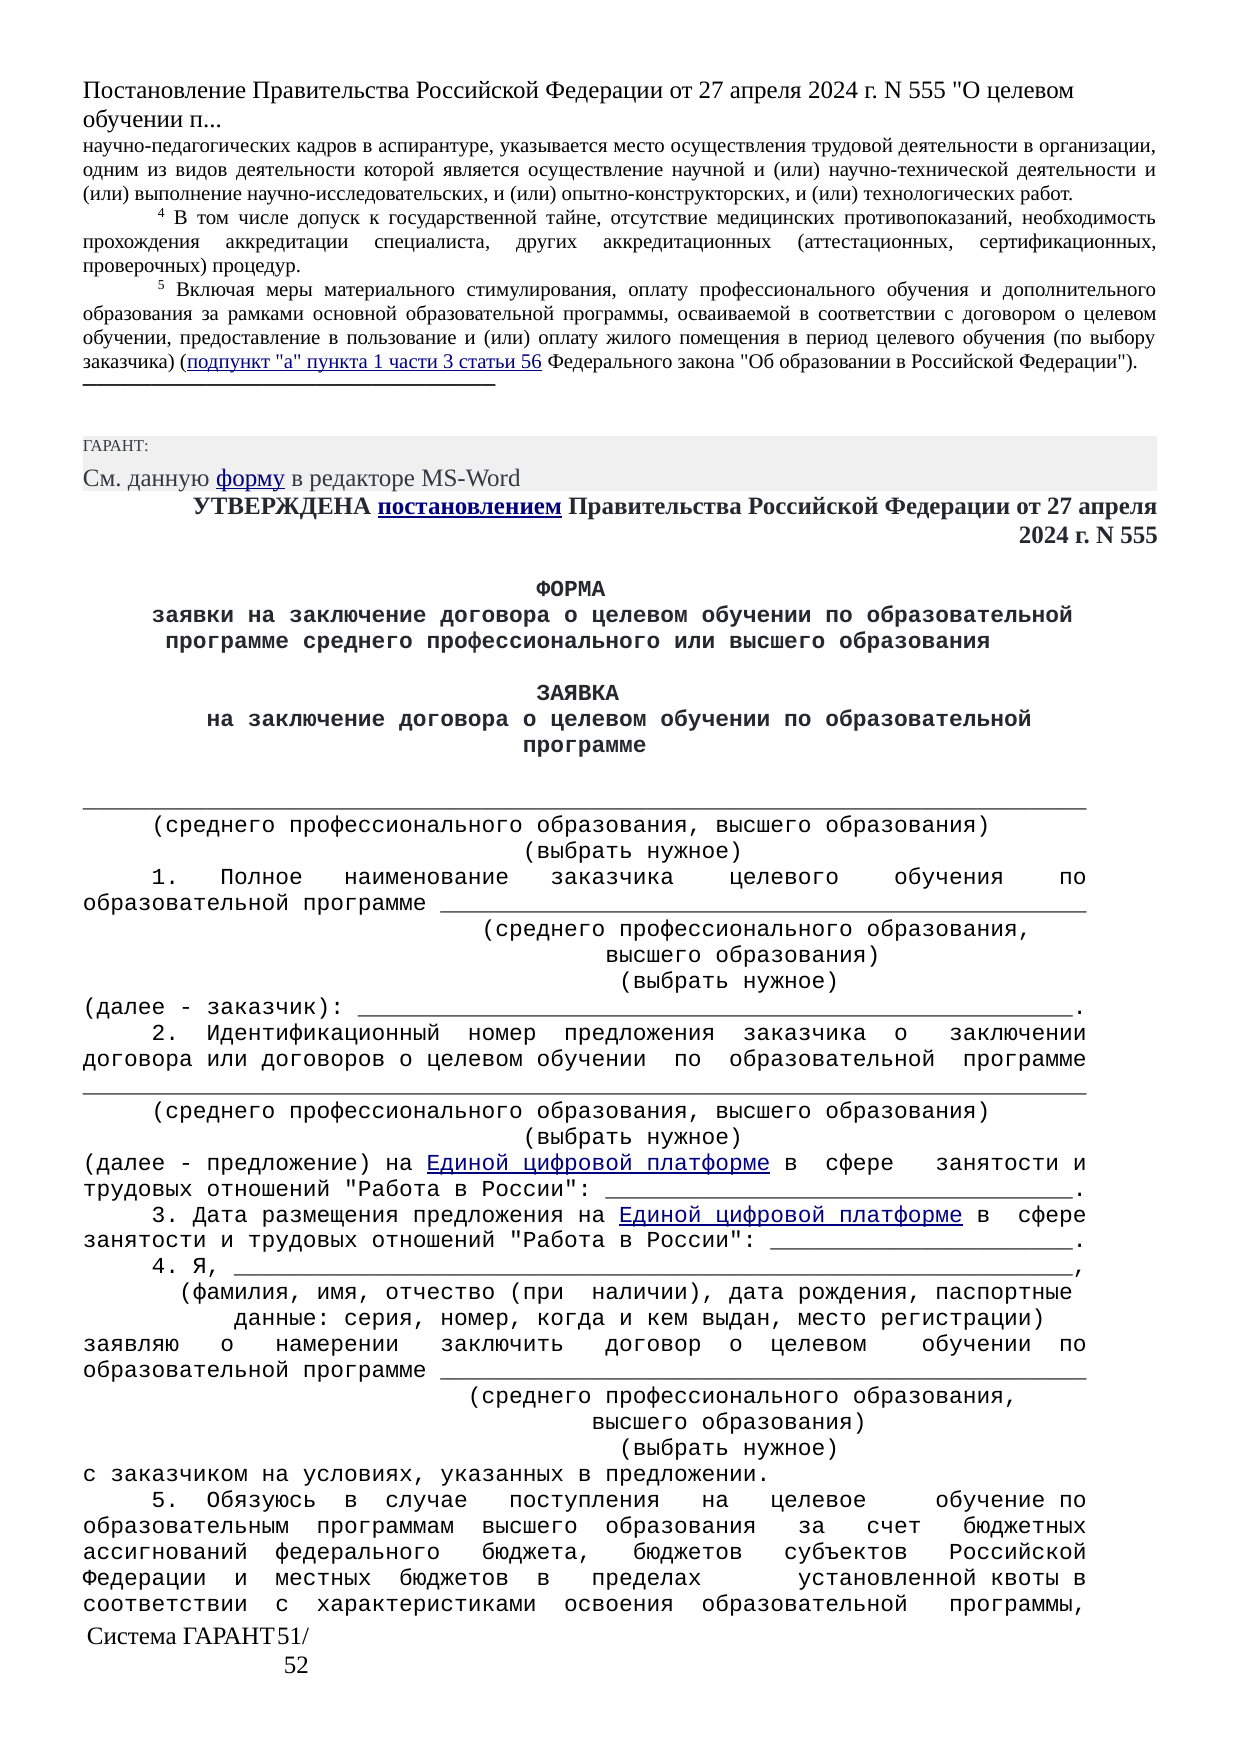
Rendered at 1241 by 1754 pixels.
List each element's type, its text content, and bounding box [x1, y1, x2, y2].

text с заказчиком на условиях, указанных в предложении. [83, 1462, 1157, 1488]
text 5. Обязуюсь в случае поступления на целевое обучение по [83, 1488, 1157, 1514]
text (среднего профессионального образования, высшего образования) [83, 1099, 1157, 1125]
text (далее - предложение) на Единой цифровой платформе в сфере занятости и [83, 1151, 1157, 1177]
text ФОРМА [83, 578, 1157, 603]
text (выбрать нужное) [83, 969, 1157, 995]
text ────────────────────────────── [83, 373, 1157, 399]
text _________________________________________________________________________ [83, 788, 1157, 814]
text УТВЕРЖДЕНА постановлением Правительства Российской Федерации от 27 апреля 2024 г. N 555 [83, 491, 1157, 549]
text 5 Включая меры материального стимулирования, оплату профессионального обучения и дополнительного образования за рамками основной образовательной программы, осваиваемой в соответствии с договором о целевом обучении, предоставление в пользование и (или) оплату жилого помещения в период целевого обучения (по выбору заказчика) (подпункт "а" пункта 1 части 3 статьи 56 Федерального закона "Об образовании в Российской Федерации"). [83, 277, 1157, 373]
text (среднего профессионального образования, [83, 918, 1157, 943]
text (фамилия, имя, отчество (при наличии), дата рождения, паспортные [83, 1281, 1157, 1307]
text (далее - заказчик): ____________________________________________________. [83, 995, 1157, 1021]
text данные: серия, номер, когда и кем выдан, место регистрации) [83, 1307, 1157, 1333]
text 4 В том числе допуск к государственной тайне, отсутствие медицинских противопоказаний, необходимость прохождения аккредитации специалиста, других аккредитационных (аттестационных, сертификационных, проверочных) процедур. [83, 205, 1157, 277]
text программе [83, 733, 1157, 759]
text (среднего профессионального образования, [83, 1384, 1157, 1410]
text трудовых отношений "Работа в России": __________________________________. [83, 1177, 1157, 1203]
text (выбрать нужное) [83, 1125, 1157, 1151]
text заявляю о намерении заключить договор о целевом обучении по [83, 1333, 1157, 1358]
text 4. Я, _____________________________________________________________, [83, 1255, 1157, 1281]
text См. данную форму в редакторе MS-Word [520, 463, 1157, 491]
text 3. Дата размещения предложения на Единой цифровой платформе в сфере [83, 1203, 1157, 1229]
text занятости и трудовых отношений "Работа в России": ______________________. [83, 1229, 1157, 1255]
text образовательным программам высшего образования за счет бюджетных [83, 1514, 1157, 1540]
text программе среднего профессионального или высшего образования [83, 629, 1157, 655]
text 1. Полное наименование заказчика целевого обучения по [83, 866, 1157, 892]
text (выбрать нужное) [83, 1436, 1157, 1462]
text _________________________________________________________________________ [83, 1073, 1157, 1099]
text договора или договоров о целевом обучении по образовательной программе [83, 1047, 1157, 1073]
text научно-педагогических кадров в аспирантуре, указывается место осуществления трудовой деятельности в организации, одним из видов деятельности которой является осуществление научной и (или) научно-технической деятельности и (или) выполнение научно-исследовательских, и (или) опытно-конструкторских, и (или) технологических работ. [83, 132, 1157, 205]
text ассигнований федерального бюджета, бюджетов субъектов Российской [83, 1540, 1157, 1566]
text соответствии с характеристиками освоения образовательной программы, [83, 1592, 1157, 1618]
text Федерации и местных бюджетов в пределах установленной квоты в [83, 1566, 1157, 1592]
text заявки на заключение договора о целевом обучении по образовательной [83, 603, 1157, 629]
text на заключение договора о целевом обучении по образовательной [83, 707, 1157, 733]
text образовательной программе _______________________________________________ [83, 1358, 1157, 1384]
text ГАРАНТ: [148, 436, 1157, 455]
text высшего образования) [83, 943, 1157, 969]
text ЗАЯВКА [83, 681, 1157, 707]
text высшего образования) [83, 1410, 1157, 1436]
text (среднего профессионального образования, высшего образования) [83, 814, 1157, 840]
text (выбрать нужное) [83, 840, 1157, 866]
text образовательной программе _______________________________________________ [83, 892, 1157, 918]
text 2. Идентификационный номер предложения заказчика о заключении [83, 1021, 1157, 1047]
